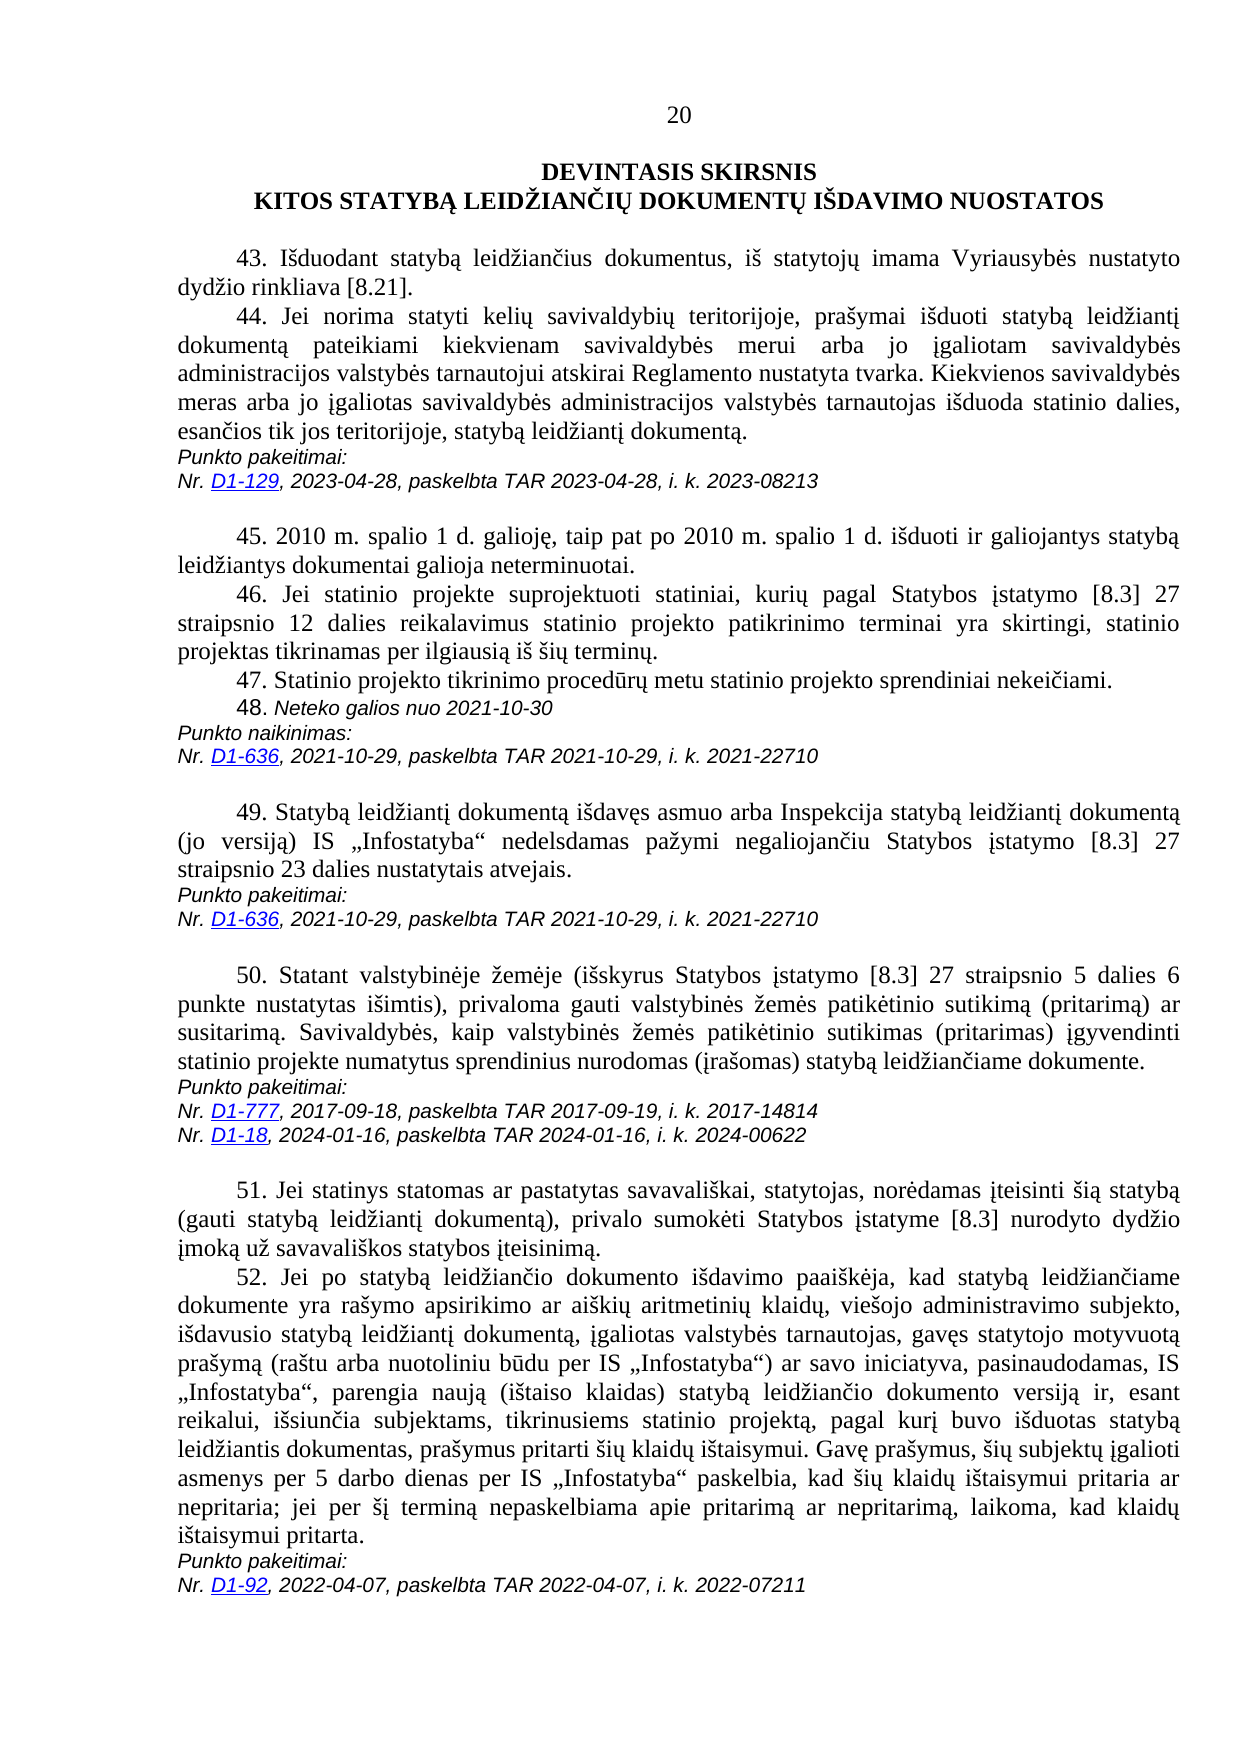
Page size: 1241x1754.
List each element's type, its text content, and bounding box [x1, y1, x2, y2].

text 43. Išduodant statybą leidžiančius dokumentus, iš statytojų imama Vyriausybės nustatyto dydžio rinkliava [8.21]. [177, 243, 1181, 301]
text 52. Jei po statybą leidžiančio dokumento išdavimo paaiškėja, kad statybą leidžiančiame dokumente yra rašymo apsirikimo ar aiškių aritmetinių klaidų, viešojo administravimo subjekto, išdavusio statybą leidžiantį dokumentą, įgaliotas valstybės tarnautojas, gavęs statytojo motyvuotą prašymą (raštu arba nuotoliniu būdu per IS „Infostatyba“) ar savo iniciatyva, pasinaudodamas, IS „Infostatyba“, parengia naują (ištaiso klaidas) statybą leidžiančio dokumento versiją ir, esant reikalui, išsiunčia subjektams, tikrinusiems statinio projektą, pagal kurį buvo išduotas statybą leidžiantis dokumentas, prašymus pritarti šių klaidų ištaisymui. Gavę prašymus, šių subjektų įgalioti asmenys per 5 darbo dienas per IS „Infostatyba“ paskelbia, kad šių klaidų ištaisymui pritaria ar nepritaria; jei per šį terminą nepaskelbiama apie pritarimą ar nepritarimą, laikoma, kad klaidų ištaisymui pritarta. [177, 1262, 1181, 1549]
text Nr. D1-92, 2022-04-07, paskelbta TAR 2022-04-07, i. k. 2022-07211 [177, 1573, 1181, 1597]
text Nr. D1-636, 2021-10-29, paskelbta TAR 2021-10-29, i. k. 2021-22710 [177, 744, 1181, 768]
text KITOS STATYBĄ LEIDŽIANČIŲ DOKUMENTŲ IŠDAVIMO NUOSTATOS [177, 186, 1181, 215]
subtitle DEVINTASIS SKIRSNIS [177, 157, 1181, 186]
text Punkto pakeitimai: [177, 1075, 1181, 1099]
text 45. 2010 m. spalio 1 d. galioję, taip pat po 2010 m. spalio 1 d. išduoti ir galiojantys statybą leidžiantys dokumentai galioja neterminuotai. [177, 521, 1181, 579]
text Punkto pakeitimai: [177, 445, 1181, 469]
text 46. Jei statinio projekte suprojektuoti statiniai, kurių pagal Statybos įstatymo [8.3] 27 straipsnio 12 dalies reikalavimus statinio projekto patikrinimo terminai yra skirtingi, statinio projektas tikrinamas per ilgiausią iš šių terminų. [177, 579, 1181, 665]
text Nr. D1-777, 2017-09-18, paskelbta TAR 2017-09-19, i. k. 2017-14814 [177, 1099, 1181, 1123]
text Nr. D1-636, 2021-10-29, paskelbta TAR 2021-10-29, i. k. 2021-22710 [177, 907, 1181, 931]
text 49. Statybą leidžiantį dokumentą išdavęs asmuo arba Inspekcija statybą leidžiantį dokumentą (jo versiją) IS „Infostatyba“ nedelsdamas pažymi negaliojančiu Statybos įstatymo [8.3] 27 straipsnio 23 dalies nustatytais atvejais. [177, 797, 1181, 883]
text 48. Neteko galios nuo 2021-10-30 [177, 694, 1181, 720]
text Punkto naikinimas: [177, 720, 1181, 744]
text 50. Statant valstybinėje žemėje (išskyrus Statybos įstatymo [8.3] 27 straipsnio 5 dalies 6 punkte nustatytas išimtis), privaloma gauti valstybinės žemės patikėtinio sutikimą (pritarimą) ar susitarimą. Savivaldybės, kaip valstybinės žemės patikėtinio sutikimas (pritarimas) įgyvendinti statinio projekte numatytus sprendinius nurodomas (įrašomas) statybą leidžiančiame dokumente. [177, 960, 1181, 1075]
text 44. Jei norima statyti kelių savivaldybių teritorijoje, prašymai išduoti statybą leidžiantį dokumentą pateikiami kiekvienam savivaldybės merui arba jo įgaliotam savivaldybės administracijos valstybės tarnautojui atskirai Reglamento nustatyta tvarka. Kiekvienos savivaldybės meras arba jo įgaliotas savivaldybės administracijos valstybės tarnautojas išduoda statinio dalies, esančios tik jos teritorijoje, statybą leidžiantį dokumentą. [177, 301, 1181, 445]
text 51. Jei statinys statomas ar pastatytas savavališkai, statytojas, norėdamas įteisinti šią statybą (gauti statybą leidžiantį dokumentą), privalo sumokėti Statybos įstatyme [8.3] nurodyto dydžio įmoką už savavališkos statybos įteisinimą. [177, 1176, 1181, 1262]
text Punkto pakeitimai: [177, 1549, 1181, 1573]
text Punkto pakeitimai: [177, 883, 1181, 907]
text Nr. D1-18, 2024-01-16, paskelbta TAR 2024-01-16, i. k. 2024-00622 [177, 1123, 1181, 1147]
text Nr. D1-129, 2023-04-28, paskelbta TAR 2023-04-28, i. k. 2023-08213 [177, 469, 1181, 493]
text 47. Statinio projekto tikrinimo procedūrų metu statinio projekto sprendiniai nekeičiami. [177, 665, 1181, 694]
